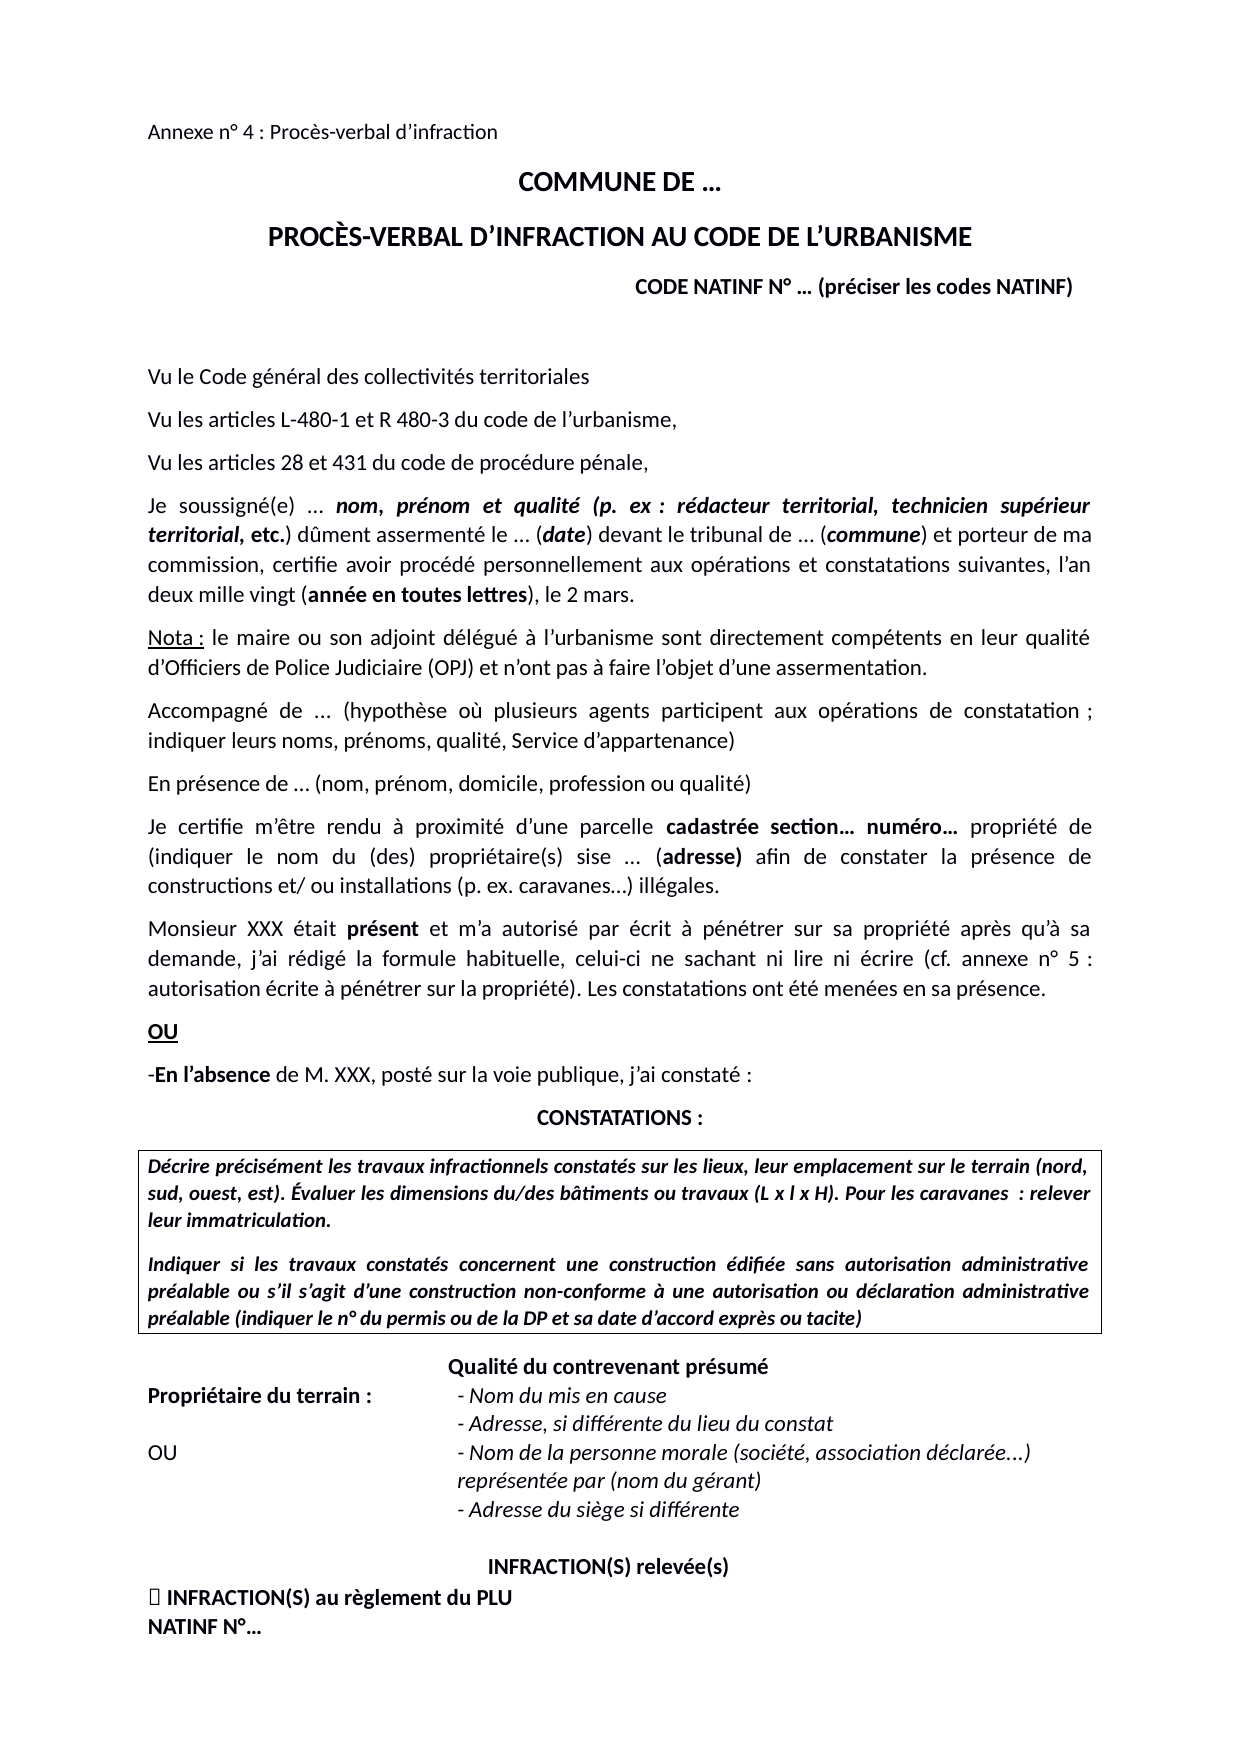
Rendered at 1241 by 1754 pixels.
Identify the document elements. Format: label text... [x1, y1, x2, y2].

text Nota : le maire ou son adjoint délégué à l’urbanisme sont directement compétents en leur qualité d’Officiers de Police Judiciaire (OPJ) et n’ont pas à faire l’objet d’une assermentation. [148, 623, 1093, 682]
text CODE NATINF N° … (préciser les codes NATINF) [148, 272, 1093, 300]
table_cell  INFRACTION(S) au règlement du PLU [136, 1581, 1080, 1612]
text -En l’absence de M. XXX, posté sur la voie publique, j’ai constaté : [148, 1060, 1093, 1088]
text Accompagné de ... (hypothèse où plusieurs agents participent aux opérations de constatation ; indiquer leurs noms, prénoms, qualité, Service d’appartenance) [148, 696, 1093, 754]
text Vu le Code général des collectivités territoriales [148, 362, 1093, 390]
text OU [148, 1017, 1093, 1046]
text Vu les articles 28 et 431 du code de procédure pénale, [148, 448, 1093, 476]
text Je certifie m’être rendu à proximité d’une parcelle cadastrée section… numéro… propriété de (indiquer le nom du (des) propriétaire(s) sise … (adresse) afin de constater la présence de constructions et/ ou installations (p. ex. caravanes…) illégales. [148, 812, 1093, 900]
table_cell NATINF N°… [136, 1612, 446, 1640]
text Vu les articles L-480-1 et R 480-3 du code de l’urbanisme, [148, 405, 1093, 433]
text En présence de … (nom, prénom, domicile, profession ou qualité) [148, 769, 1093, 797]
text COMMUNE DE … [148, 163, 1093, 199]
text Annexe n° 4 : Procès-verbal d’infraction [148, 118, 1093, 145]
table_cell [446, 1612, 1080, 1640]
table_header Qualité du contrevenant présumé [136, 1352, 1080, 1381]
text PROCÈS-VERBAL D’INFRACTION AU CODE DE L’URBANISME [148, 217, 1093, 253]
table_cell [136, 1524, 1080, 1552]
table_cell Propriétaire du terrain : [136, 1381, 446, 1438]
text Décrire précisément les travaux infractionnels constatés sur les lieux, leur emplacement sur le terrain (nord, sud, ouest, est). Évaluer les dimensions du/des bâtiments ou travaux (L x l x H). Pour les caravanes : relever leur immatriculation. [139, 1151, 1101, 1233]
table_cell OU [136, 1438, 446, 1523]
table_cell - Nom du mis en cause - Adresse, si différente du lieu du constat [446, 1381, 1080, 1438]
text Je soussigné(e) … nom, prénom et qualité (p. ex : rédacteur territorial, technicien supérieur territorial, etc.) dûment assermenté le … (date) devant le tribunal de … (commune) et porteur de ma commission, certifie avoir procédé personnellement aux opérations et constatations suivantes, l’an deux mille vingt (année en toutes lettres), le 2 mars. [148, 491, 1093, 609]
text Monsieur XXX était présent et m’a autorisé par écrit à pénétrer sur sa propriété après qu’à sa demande, j’ai rédigé la formule habituelle, celui-ci ne sachant ni lire ni écrire (cf. annexe n° 5 : autorisation écrite à pénétrer sur la propriété). Les constatations ont été menées en sa présence. [148, 914, 1093, 1003]
table_cell INFRACTION(S) relevée(s) [136, 1552, 1080, 1581]
text Indiquer si les travaux constatés concernent une construction édifiée sans autorisation administrative préalable ou s’il s’agit d’une construction non-conforme à une autorisation ou déclaration administrative préalable (indiquer le n° du permis ou de la DP et sa date d’accord exprès ou tacite) [139, 1248, 1101, 1333]
text CONSTATATIONS : [148, 1103, 1093, 1131]
table_cell - Nom de la personne morale (société, association déclarée...) représentée par (nom du gérant) - Adresse du siège si différente [446, 1438, 1080, 1523]
